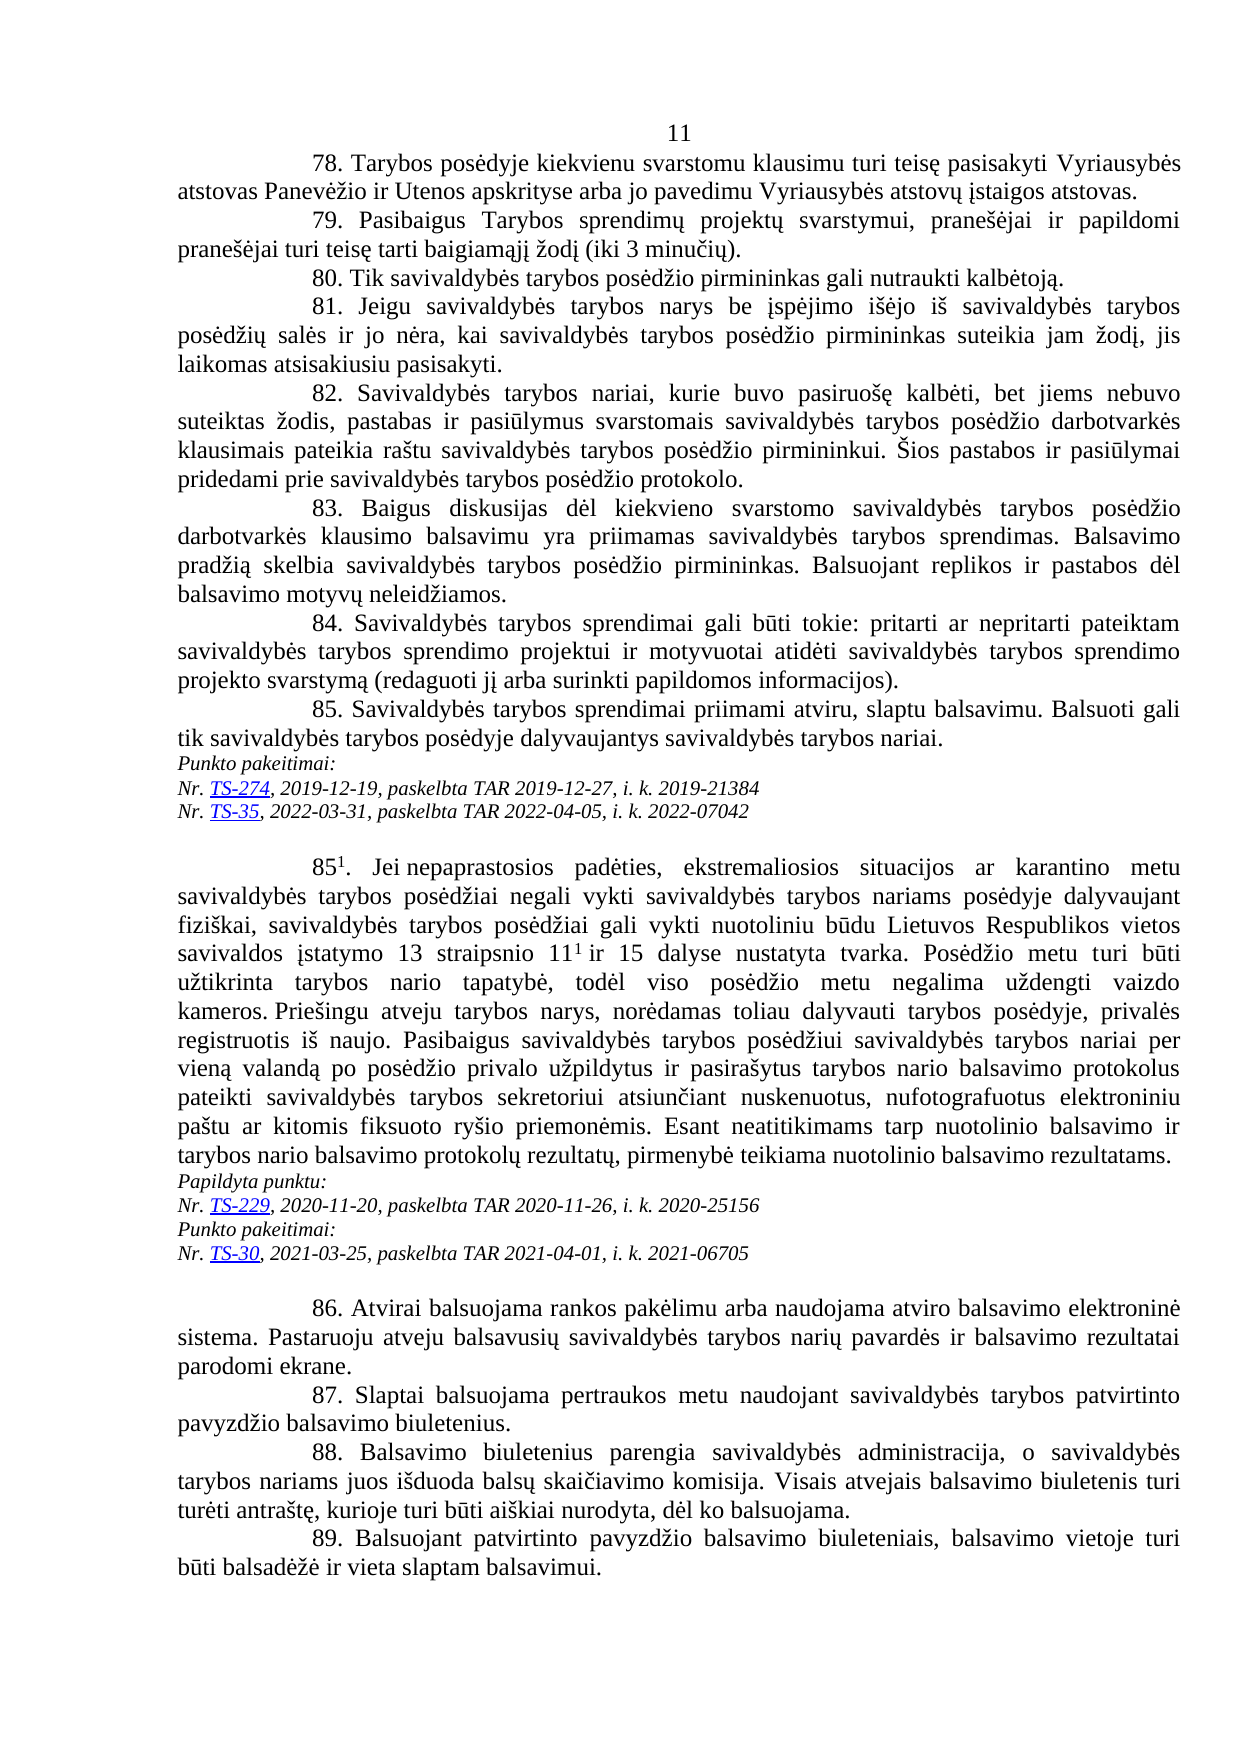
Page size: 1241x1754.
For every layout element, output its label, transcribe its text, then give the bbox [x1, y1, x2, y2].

text Nr. TS-229, 2020-11-20, paskelbta TAR 2020-11-26, i. k. 2020-25156 [177, 1193, 1181, 1217]
text 88. Balsavimo biuletenius parengia savivaldybės administracija, o savivaldybės tarybos nariams juos išduoda balsų skaičiavimo komisija. Visais atvejais balsavimo biuletenis turi turėti antraštę, kurioje turi būti aiškiai nurodyta, dėl ko balsuojama. [177, 1437, 1181, 1523]
text Nr. TS-35, 2022-03-31, paskelbta TAR 2022-04-05, i. k. 2022-07042 [177, 799, 1181, 823]
text Punkto pakeitimai: [177, 751, 1181, 775]
text 85. Savivaldybės tarybos sprendimai priimami atviru, slaptu balsavimu. Balsuoti gali tik savivaldybės tarybos posėdyje dalyvaujantys savivaldybės tarybos nariai. [177, 694, 1181, 751]
text Punkto pakeitimai: [177, 1217, 1181, 1241]
text Nr. TS-30, 2021-03-25, paskelbta TAR 2021-04-01, i. k. 2021-06705 [177, 1241, 1181, 1265]
text 86. Atvirai balsuojama rankos pakėlimu arba naudojama atviro balsavimo elektroninė sistema. Pastaruoju atveju balsavusių savivaldybės tarybos narių pavardės ir balsavimo rezultatai parodomi ekrane. [177, 1293, 1181, 1380]
text 79. Pasibaigus Tarybos sprendimų projektų svarstymui, pranešėjai ir papildomi pranešėjai turi teisę tarti baigiamąjį žodį (iki 3 minučių). [177, 205, 1181, 263]
text Papildyta punktu: [177, 1168, 1181, 1193]
text 82. Savivaldybės tarybos nariai, kurie buvo pasiruošę kalbėti, bet jiems nebuvo suteiktas žodis, pastabas ir pasiūlymus svarstomais savivaldybės tarybos posėdžio darbotvarkės klausimais pateikia raštu savivaldybės tarybos posėdžio pirmininkui. Šios pastabos ir pasiūlymai pridedami prie savivaldybės tarybos posėdžio protokolo. [177, 378, 1181, 493]
text 81. Jeigu savivaldybės tarybos narys be įspėjimo išėjo iš savivaldybės tarybos posėdžių salės ir jo nėra, kai savivaldybės tarybos posėdžio pirmininkas suteikia jam žodį, jis laikomas atsisakiusiu pasisakyti. [177, 291, 1181, 378]
text 84. Savivaldybės tarybos sprendimai gali būti tokie: pritarti ar nepritarti pateiktam savivaldybės tarybos sprendimo projektui ir motyvuotai atidėti savivaldybės tarybos sprendimo projekto svarstymą (redaguoti jį arba surinkti papildomos informacijos). [177, 608, 1181, 694]
text 87. Slaptai balsuojama pertraukos metu naudojant savivaldybės tarybos patvirtinto pavyzdžio balsavimo biuletenius. [177, 1380, 1181, 1437]
text Nr. TS-274, 2019-12-19, paskelbta TAR 2019-12-27, i. k. 2019-21384 [177, 775, 1181, 799]
text 78. Tarybos posėdyje kiekvienu svarstomu klausimu turi teisę pasisakyti Vyriausybės atstovas Panevėžio ir Utenos apskrityse arba jo pavedimu Vyriausybės atstovų įstaigos atstovas. [177, 148, 1181, 205]
text 80. Tik savivaldybės tarybos posėdžio pirmininkas gali nutraukti kalbėtoją. [177, 263, 1181, 291]
text 89. Balsuojant patvirtinto pavyzdžio balsavimo biuleteniais, balsavimo vietoje turi būti balsadėžė ir vieta slaptam balsavimui. [177, 1523, 1181, 1581]
text 83. Baigus diskusijas dėl kiekvieno svarstomo savivaldybės tarybos posėdžio darbotvarkės klausimo balsavimu yra priimamas savivaldybės tarybos sprendimas. Balsavimo pradžią skelbia savivaldybės tarybos posėdžio pirmininkas. Balsuojant replikos ir pastabos dėl balsavimo motyvų neleidžiamos. [177, 493, 1181, 608]
text 851. Jei nepaprastosios padėties, ekstremaliosios situacijos ar karantino metu savivaldybės tarybos posėdžiai negali vykti savivaldybės tarybos nariams posėdyje dalyvaujant fiziškai, savivaldybės tarybos posėdžiai gali vykti nuotoliniu būdu Lietuvos Respublikos vietos savivaldos įstatymo 13 straipsnio 111 ir 15 dalyse nustatyta tvarka. Posėdžio metu turi būti užtikrinta tarybos nario tapatybė, todėl viso posėdžio metu negalima uždengti vaizdo kameros. Priešingu atveju tarybos narys, norėdamas toliau dalyvauti tarybos posėdyje, privalės registruotis iš naujo. Pasibaigus savivaldybės tarybos posėdžiui savivaldybės tarybos nariai per vieną valandą po posėdžio privalo užpildytus ir pasirašytus tarybos nario balsavimo protokolus pateikti savivaldybės tarybos sekretoriui atsiunčiant nuskenuotus, nufotografuotus elektroniniu paštu ar kitomis fiksuoto ryšio priemonėmis. Esant neatitikimams tarp nuotolinio balsavimo ir tarybos nario balsavimo protokolų rezultatų, pirmenybė teikiama nuotolinio balsavimo rezultatams. [177, 852, 1181, 1168]
